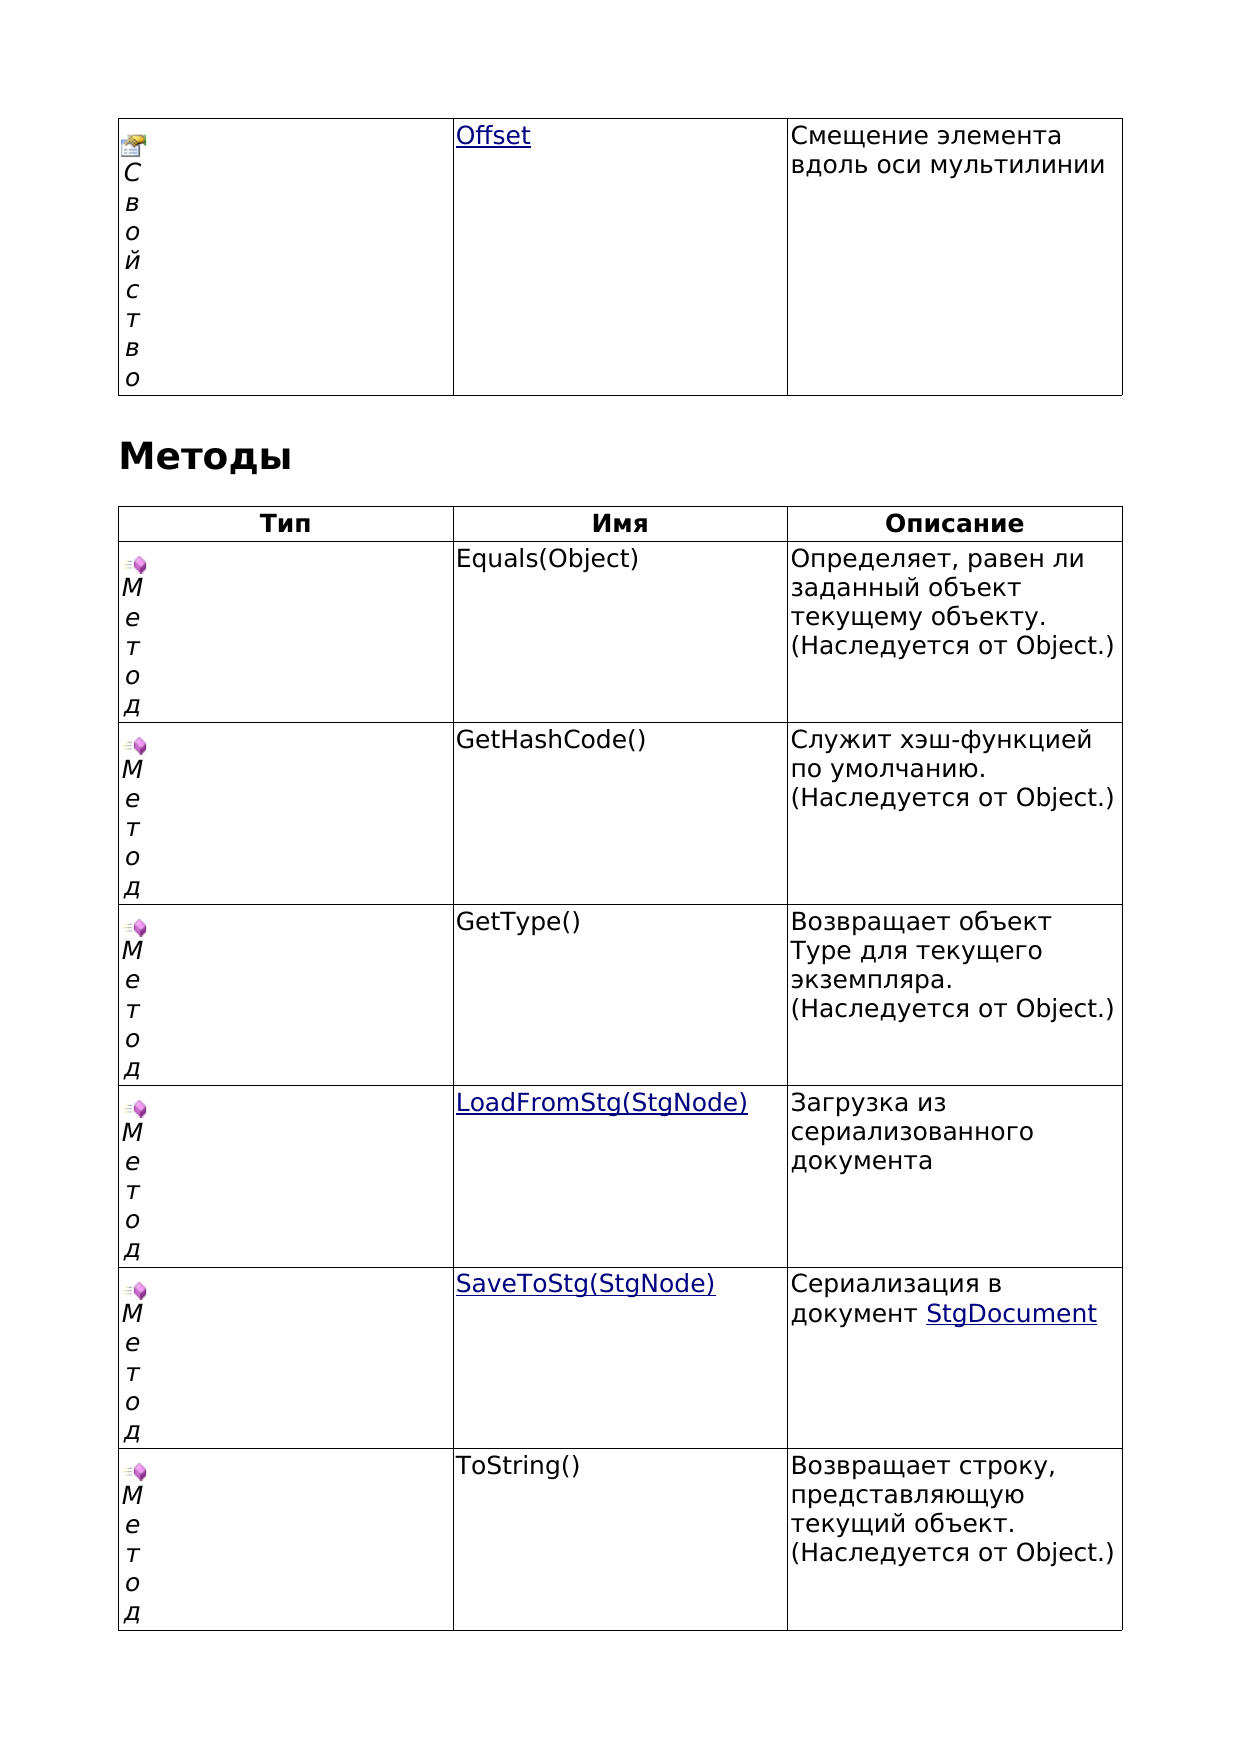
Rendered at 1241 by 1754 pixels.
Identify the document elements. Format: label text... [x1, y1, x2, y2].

table_header Описание [788, 507, 1122, 541]
table_cell SaveToStg(StgNode) [454, 1268, 787, 1448]
table_header Имя [454, 507, 787, 541]
table_cell Служит хэш-функцией по умолчанию. (Наследуется от Object.) [788, 723, 1122, 904]
table_cell [119, 905, 453, 1085]
picture [121, 1282, 147, 1300]
table_cell Загрузка из сериализованного документа [788, 1086, 1122, 1267]
table_cell Возвращает строку, представляющую текущий объект. (Наследуется от Object.) [788, 1449, 1122, 1629]
table_cell [119, 723, 453, 904]
subtitle Методы [118, 435, 1122, 478]
table_cell [119, 542, 453, 722]
table_cell Сериализация в документ StgDocument [788, 1268, 1122, 1448]
table_cell Equals(Object) [454, 542, 787, 722]
table_cell Offset [454, 119, 787, 395]
table_cell LoadFromStg(StgNode) [454, 1086, 787, 1267]
picture [121, 556, 147, 574]
table_cell Определяет, равен ли заданный объект текущему объекту. (Наследуется от Object.) [788, 542, 1122, 722]
picture [121, 919, 147, 937]
table_cell Смещение элемента вдоль оси мультилинии [788, 119, 1122, 395]
table_cell [119, 1268, 453, 1448]
picture [121, 1100, 147, 1118]
table_cell [119, 1086, 453, 1267]
table_cell ToString() [454, 1449, 787, 1629]
table_cell [119, 1449, 453, 1629]
picture [121, 737, 147, 755]
picture [121, 1463, 147, 1481]
table_cell [119, 119, 453, 395]
table_cell GetType() [454, 905, 787, 1085]
table_cell GetHashCode() [454, 723, 787, 904]
picture [121, 133, 147, 159]
table_cell Возвращает объект Type для текущего экземпляра. (Наследуется от Object.) [788, 905, 1122, 1085]
table_header Тип [119, 507, 453, 541]
